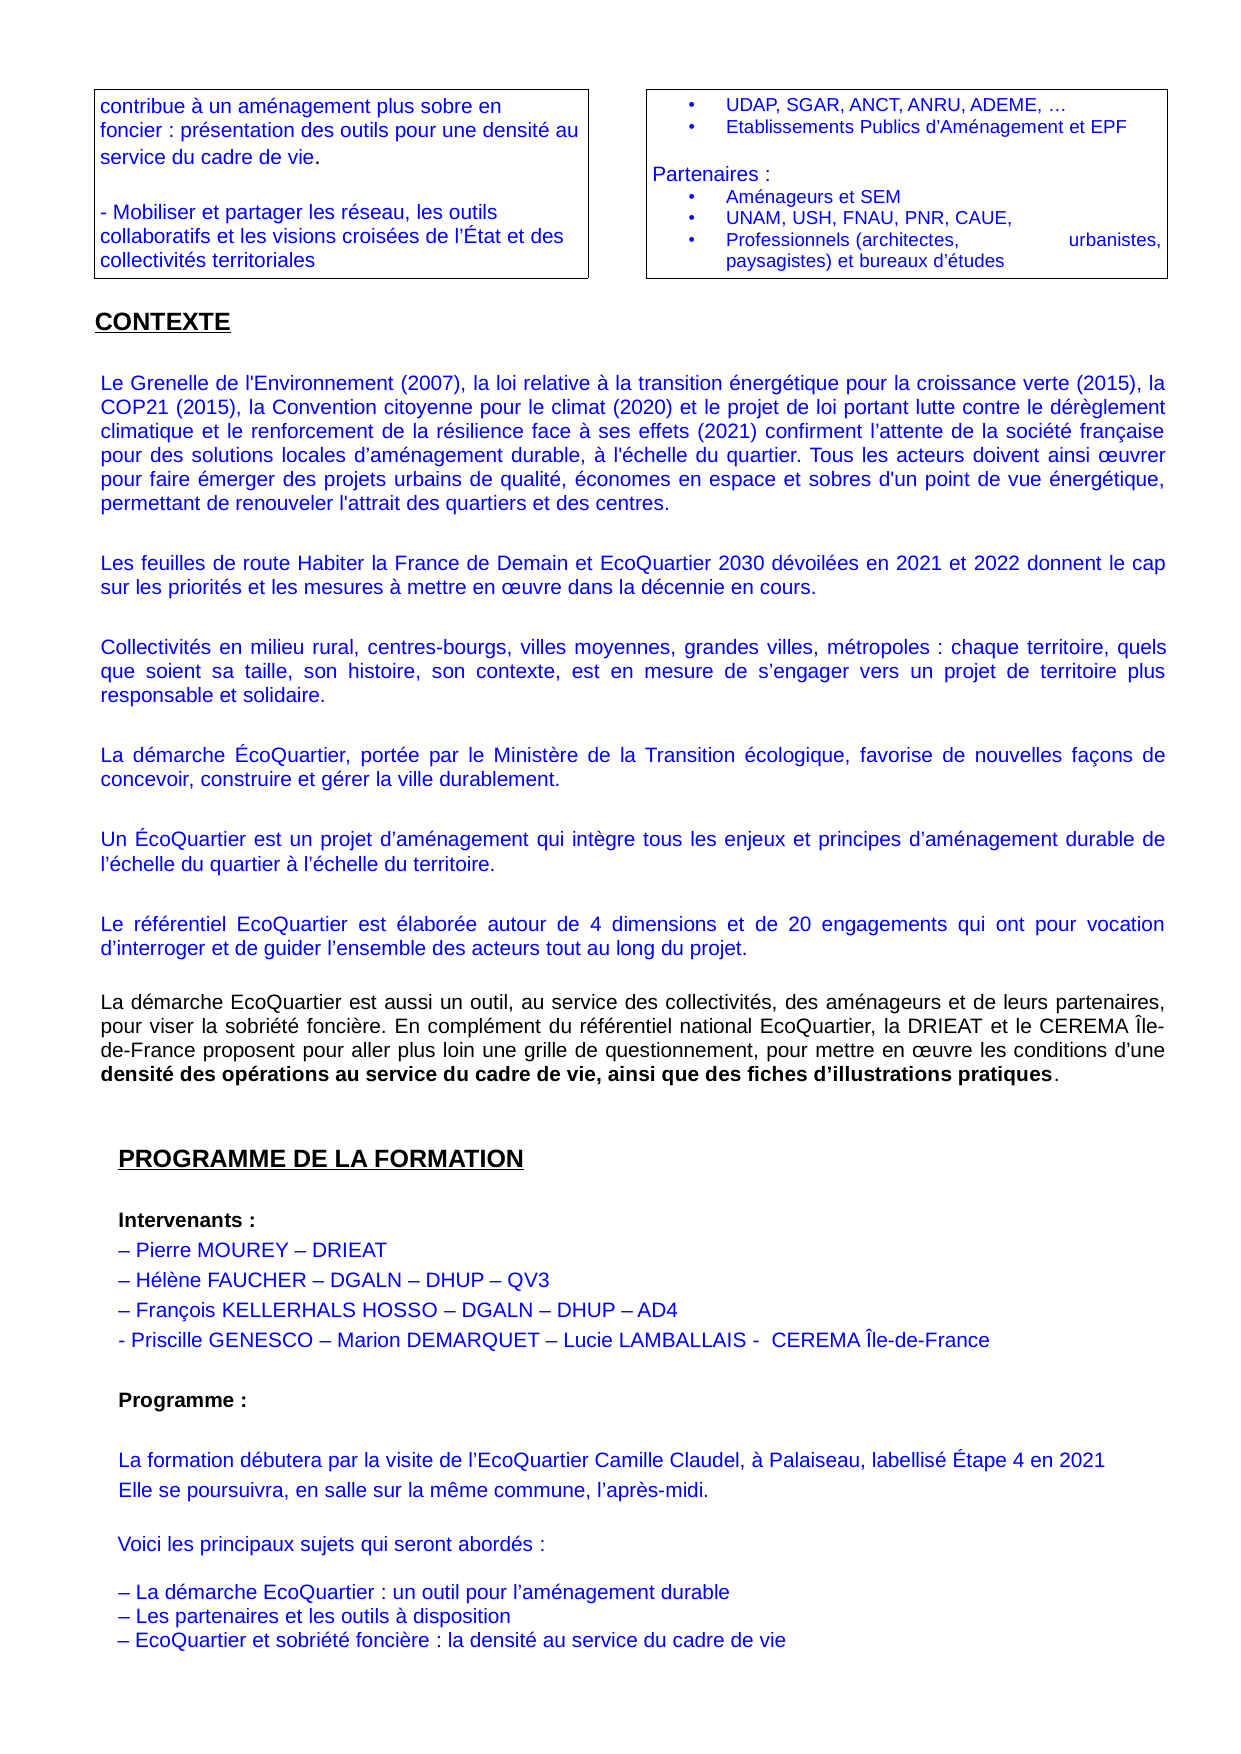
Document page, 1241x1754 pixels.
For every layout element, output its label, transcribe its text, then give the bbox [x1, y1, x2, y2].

text Elle se poursuivra, en salle sur la même commune, l’après-midi. [118, 1478, 1167, 1502]
text Le Grenelle de l'Environnement (2007), la loi relative à la transition énergétique pour la croissance verte (2015), la COP21 (2015), la Convention citoyenne pour le climat (2020) et le projet de loi portant lutte contre le dérèglement climatique et le renforcement de la résilience face à ses effets (2021) confirment l’attente de la société française pour des solutions locales d’aménagement durable, à l'échelle du quartier. Tous les acteurs doivent ainsi œuvrer pour faire émerger des projets urbains de qualité, économes en espace et sobres d'un point de vue énergétique, permettant de renouveler l'attrait des quartiers et des centres. [100, 371, 1167, 515]
text Un ÉcoQuartier est un projet d’aménagement qui intègre tous les enjeux et principes d’aménagement durable de l’échelle du quartier à l’échelle du territoire. [100, 827, 1167, 876]
table_cell contribue à un aménagement plus sobre en foncier : présentation des outils pour une densité au service du cadre de vie. - Mobiliser et partager les réseau, les outils collaboratifs et les visions croisées de l’État et des collectivités territoriales [95, 90, 588, 278]
text – Hélène FAUCHER – DGALN – DHUP – QV3 [118, 1268, 1167, 1292]
text – La démarche EcoQuartier : un outil pour l’aménagement durable [118, 1580, 1167, 1604]
text CONTEXTE [94, 307, 1167, 336]
text Le référentiel EcoQuartier est élaborée autour de 4 dimensions et de 20 engagements qui ont pour vocation d’interroger et de guider l’ensemble des acteurs tout au long du projet. [100, 911, 1167, 959]
text – EcoQuartier et sobriété foncière : la densité au service du cadre de vie [117, 1628, 1167, 1652]
text – Pierre MOUREY – DRIEAT [118, 1238, 1167, 1262]
table_cell le public concerné – les pré-requis Collectivités Territoriales : Élus Agents des services techniques et opérationnels Chefs de projet des programmes de revitalisation des centres-bourgs, des PVD, d’ACV, de renouvellement urbain , d’ORT, ... Services de l’État et établissements publics D(R)EAL et DDT(M) Services centraux du MTE et du MCTRCT UDAP, SGAR, ANCT, ANRU, ADEME, … Etablissements Publics d’Aménagement et EPF Partenaires : Aménageurs et SEM UNAM, USH, FNAU, PNR, CAUE, Professionnels (architectes, urbanistes, paysagistes) et bureaux d’études [647, 90, 1167, 278]
text Programme : [118, 1388, 1167, 1412]
text La formation débutera par la visite de l’EcoQuartier Camille Claudel, à Palaiseau, labellisé Étape 4 en 2021 [118, 1448, 1167, 1472]
text – François KELLERHALS HOSSO – DGALN – DHUP – AD4 [118, 1298, 1167, 1322]
table_cell [589, 89, 646, 278]
text Voici les principaux sujets qui seront abordés : [117, 1532, 1167, 1556]
text PROGRAMME DE LA FORMATION [118, 1144, 1167, 1173]
text La démarche EcoQuartier est aussi un outil, au service des collectivités, des aménageurs et de leurs partenaires, pour viser la sobriété foncière. En complément du référentiel national EcoQuartier, la DRIEAT et le CEREMA Île-de-France proposent pour aller plus loin une grille de questionnement, pour mettre en œuvre les conditions d’une densité des opérations au service du cadre de vie, ainsi que des fiches d’illustrations pratiques. [100, 989, 1167, 1086]
text - Priscille GENESCO – Marion DEMARQUET – Lucie LAMBALLAIS - CEREMA Île-de-France [118, 1328, 1167, 1352]
text – Les partenaires et les outils à disposition [118, 1604, 1167, 1628]
text Les feuilles de route Habiter la France de Demain et EcoQuartier 2030 dévoilées en 2021 et 2022 donnent le cap sur les priorités et les mesures à mettre en œuvre dans la décennie en cours. [100, 551, 1167, 599]
text Intervenants : [118, 1208, 1167, 1232]
text Collectivités en milieu rural, centres-bourgs, villes moyennes, grandes villes, métropoles : chaque territoire, quels que soient sa taille, son histoire, son contexte, est en mesure de s’engager vers un projet de territoire plus responsable et solidaire. [100, 635, 1167, 707]
text La démarche ÉcoQuartier, portée par le Ministère de la Transition écologique, favorise de nouvelles façons de concevoir, construire et gérer la ville durablement. [100, 743, 1167, 791]
